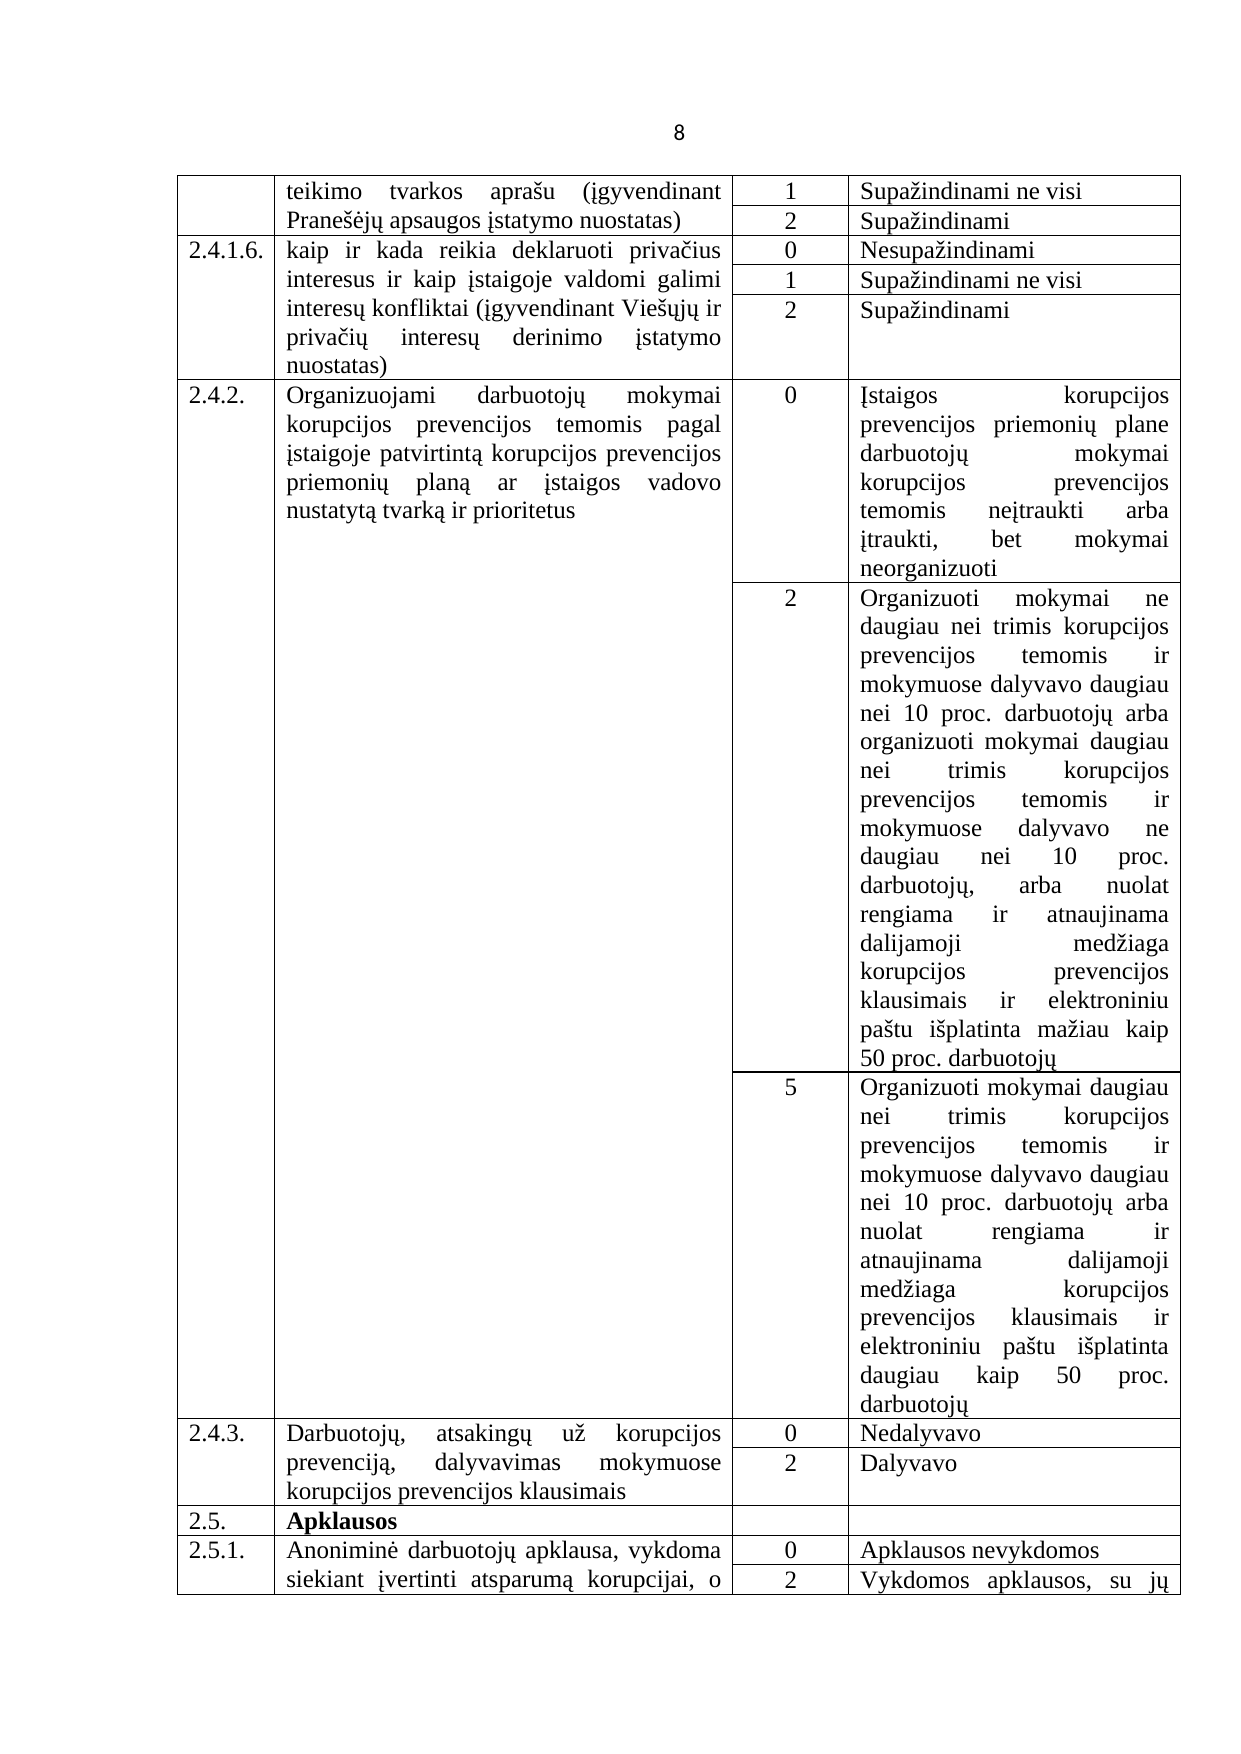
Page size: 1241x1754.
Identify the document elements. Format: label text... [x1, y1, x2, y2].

table_cell Apklausos nevykdomos [849, 1536, 1180, 1564]
table_cell 2 [733, 1565, 848, 1594]
table_cell Darbuotojų, atsakingų už korupcijos prevenciją, dalyvavimas mokymuose korupcijos prevencijos klausimais [275, 1419, 732, 1505]
table_cell Įstaigos korupcijos prevencijos priemonių plane darbuotojų mokymai korupcijos prevencijos temomis neįtraukti arba įtraukti, bet mokymai neorganizuoti [849, 380, 1180, 582]
table_cell 0 [733, 236, 848, 264]
table_cell [849, 1506, 1180, 1534]
table_cell Supažindinami [849, 295, 1180, 379]
table_cell 1 [733, 176, 848, 205]
table_cell 5 [733, 1073, 848, 1417]
table_cell 2.4.2. [178, 380, 274, 1417]
table_cell 0 [733, 1419, 848, 1447]
table_cell 2.5. [178, 1506, 274, 1534]
table_cell Supažindinami [849, 206, 1180, 234]
table_cell Supažindinami ne visi [849, 265, 1180, 294]
table_cell Nesupažindinami [849, 236, 1180, 264]
table_cell Dalyvavo [849, 1448, 1180, 1505]
table_cell [733, 1506, 848, 1534]
table_cell teikimo tvarkos aprašu (įgyvendinant Pranešėjų apsaugos įstatymo nuostatas) [275, 176, 732, 234]
table_cell 2 [733, 1448, 848, 1505]
table_cell Apklausos [275, 1506, 732, 1534]
table_cell [178, 176, 274, 234]
table_cell 2 [733, 295, 848, 379]
table_cell Vykdomos apklausos, su jų [849, 1565, 1180, 1594]
table_cell Supažindinami ne visi [849, 176, 1180, 205]
table_cell Anoniminė darbuotojų apklausa, vykdoma siekiant įvertinti atsparumą korupcijai, o [275, 1536, 732, 1594]
table_cell 2.5.1. [178, 1536, 274, 1594]
table_cell 0 [733, 380, 848, 582]
table_cell Nedalyvavo [849, 1419, 1180, 1447]
table_cell kaip ir kada reikia deklaruoti privačius interesus ir kaip įstaigoje valdomi galimi interesų konfliktai (įgyvendinant Viešųjų ir privačių interesų derinimo įstatymo nuostatas) [275, 236, 732, 379]
table_cell Organizuojami darbuotojų mokymai korupcijos prevencijos temomis pagal įstaigoje patvirtintą korupcijos prevencijos priemonių planą ar įstaigos vadovo nustatytą tvarką ir prioritetus [275, 380, 732, 1417]
table_cell 2 [733, 206, 848, 234]
table_cell Organizuoti mokymai ne daugiau nei trimis korupcijos prevencijos temomis ir mokymuose dalyvavo daugiau nei 10 proc. darbuotojų arba organizuoti mokymai daugiau nei trimis korupcijos prevencijos temomis ir mokymuose dalyvavo ne daugiau nei 10 proc. darbuotojų, arba nuolat rengiama ir atnaujinama dalijamoji medžiaga korupcijos prevencijos klausimais ir elektroniniu paštu išplatinta mažiau kaip 50 proc. darbuotojų [849, 583, 1180, 1071]
table_cell 0 [733, 1536, 848, 1564]
table_cell 2 [733, 583, 848, 1071]
table_cell 1 [733, 265, 848, 294]
table_cell 2.4.3. [178, 1419, 274, 1505]
table_cell 2.4.1.6. [178, 236, 274, 379]
table_cell Organizuoti mokymai daugiau nei trimis korupcijos prevencijos temomis ir mokymuose dalyvavo daugiau nei 10 proc. darbuotojų arba nuolat rengiama ir atnaujinama dalijamoji medžiaga korupcijos prevencijos klausimais ir elektroniniu paštu išplatinta daugiau kaip 50 proc. darbuotojų [849, 1073, 1180, 1417]
